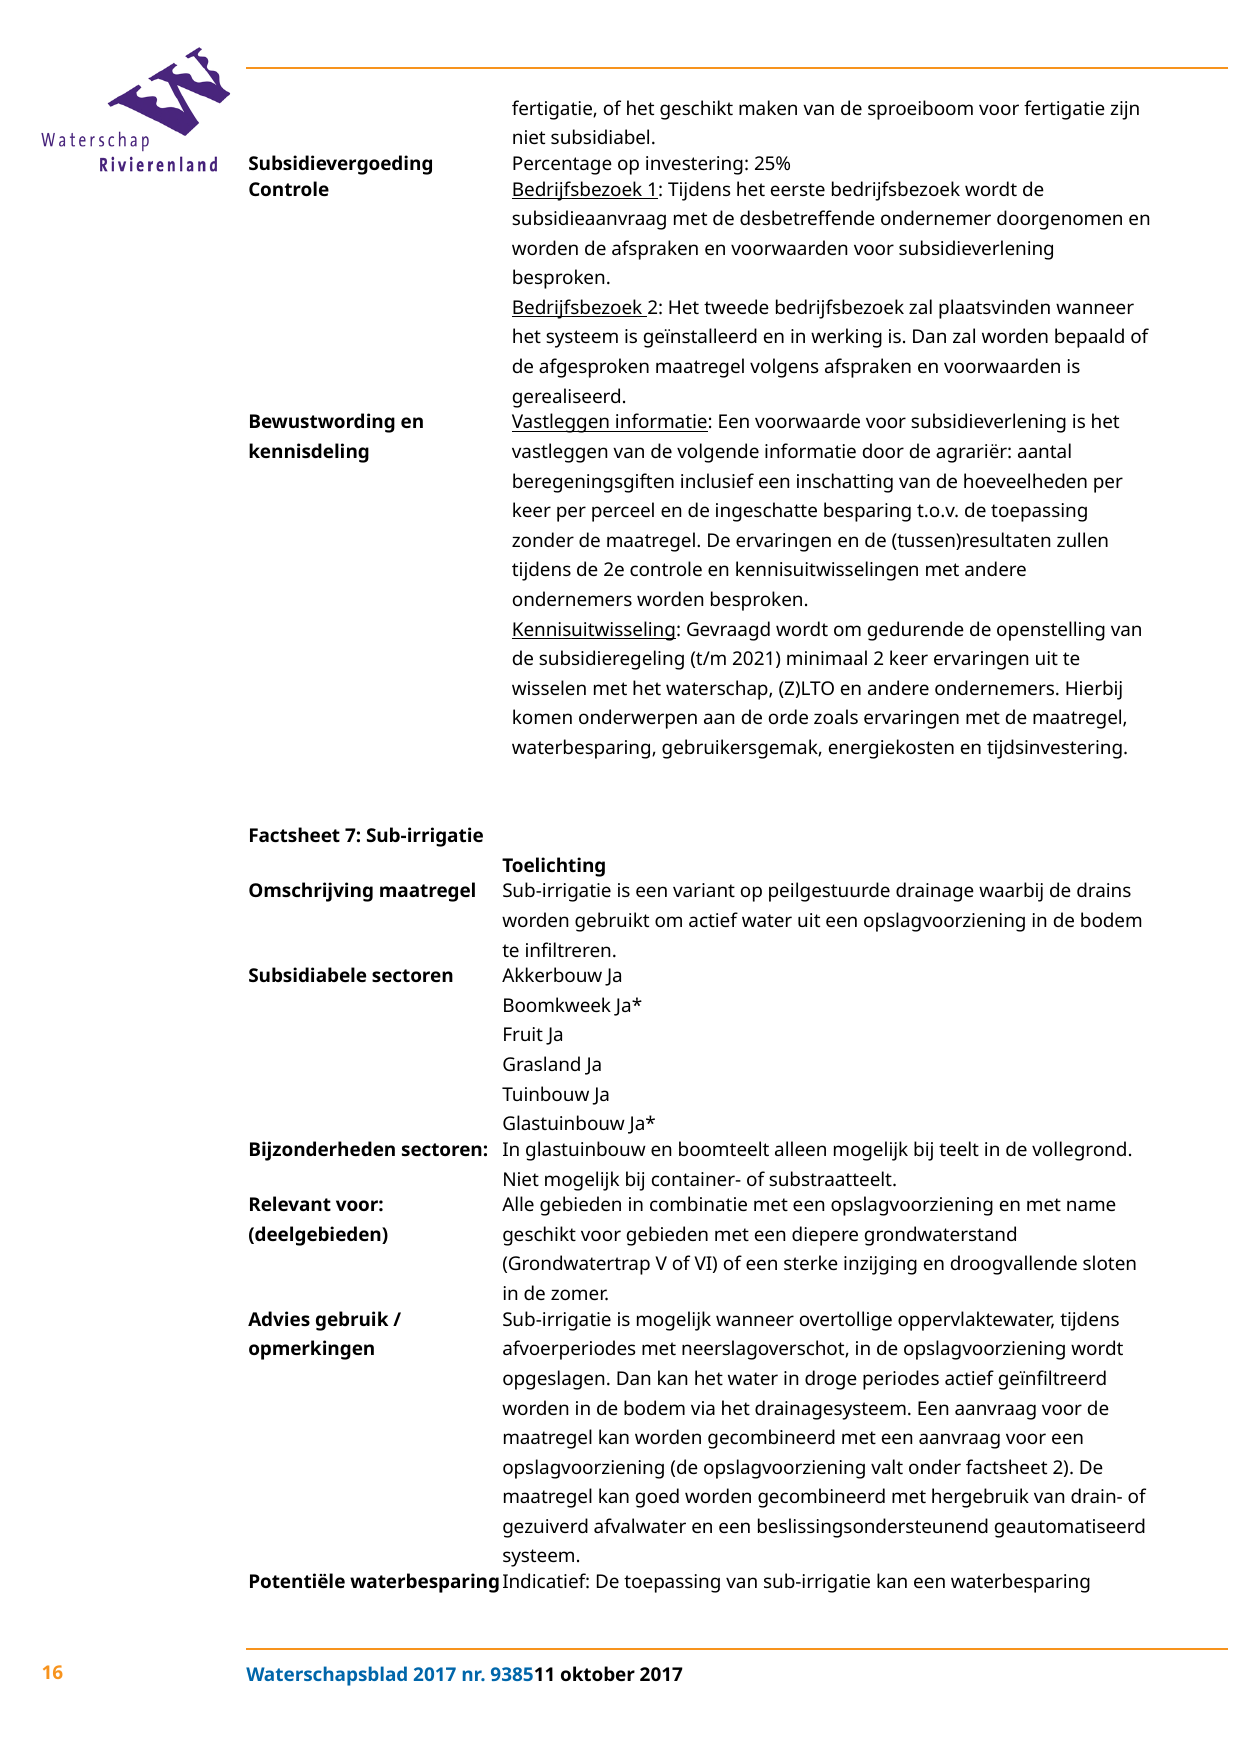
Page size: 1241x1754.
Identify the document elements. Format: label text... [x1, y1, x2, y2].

table_cell Bedrijfsbezoek 1: Tijdens het eerste bedrijfsbezoek wordt de subsidieaanvraag met de desbetreffende ondernemer doorgenomen en worden de afspraken en voorwaarden voor subsidieverlening besproken. Bedrijfsbezoek 2: Het tweede bedrijfsbezoek zal plaatsvinden wanneer het systeem is geïnstalleerd en in werking is. Dan zal worden bepaald of de afgesproken maatregel volgens afspraken en voorwaarden is gerealiseerd. [512, 176, 1152, 409]
table_header Toelichting [502, 852, 1152, 878]
table_cell Subsidievergoeding [248, 150, 512, 176]
text Factsheet 7: Sub-irrigatie [248, 822, 1152, 848]
table_cell Sub-irrigatie is mogelijk wanneer overtollige oppervlaktewater, tijdens afvoerperiodes met neerslagoverschot, in de opslagvoorziening wordt opgeslagen. Dan kan het water in droge periodes actief geïnfiltreerd worden in de bodem via het drainagesysteem. Een aanvraag voor de maatregel kan worden gecombineerd met een aanvraag voor een opslagvoorziening (de opslagvoorziening valt onder factsheet 2). De maatregel kan goed worden gecombineerd met hergebruik van drain- of gezuiverd afvalwater en een beslissingsondersteunend geautomatiseerd systeem. [502, 1306, 1152, 1568]
table_cell Subsidiabele sectoren [248, 963, 502, 1136]
table_cell Percentage op investering: 25% [512, 150, 1152, 176]
table_cell Vastleggen informatie: Een voorwaarde voor subsidieverlening is het vastleggen van de volgende informatie door de agrariër: aantal beregeningsgiften inclusief een inschatting van de hoeveelheden per keer per perceel en de ingeschatte besparing t.o.v. de toepassing zonder de maatregel. De ervaringen en de (tussen)resultaten zullen tijdens de 2e controle en kennisuitwisselingen met andere ondernemers worden besproken. Kennisuitwisseling: Gevraagd wordt om gedurende de openstelling van de subsidieregeling (t/m 2021) minimaal 2 keer ervaringen uit te wisselen met het waterschap, (Z)LTO en andere ondernemers. Hierbij komen onderwerpen aan de orde zoals ervaringen met de maatregel, waterbesparing, gebruikersgemak, energiekosten en tijdsinvestering. [512, 409, 1152, 760]
table_cell Controle [248, 176, 512, 409]
table_cell Omschrijving maatregel [248, 878, 502, 962]
table_cell Advies gebruik / opmerkingen [248, 1306, 502, 1568]
table_cell Bewustwording en kennisdeling [248, 409, 512, 760]
picture [41, 47, 231, 172]
table_cell Bijzonderheden sectoren: [248, 1136, 502, 1191]
table_cell Indicatief: De toepassing van sub-irrigatie kan een waterbesparing [502, 1568, 1152, 1594]
table_cell [248, 95, 512, 150]
table_cell fertigatie, of het geschikt maken van de sproeiboom voor fertigatie zijn niet subsidiabel. [512, 95, 1152, 150]
table_header [248, 852, 502, 878]
table_cell Potentiële waterbesparing [248, 1568, 502, 1594]
table_cell Alle gebieden in combinatie met een opslagvoorziening en met name geschikt voor gebieden met een diepere grondwaterstand (Grondwatertrap V of VI) of een sterke inzijging en droogvallende sloten in de zomer. [502, 1191, 1152, 1306]
table_cell Sub-irrigatie is een variant op peilgestuurde drainage waarbij de drains worden gebruikt om actief water uit een opslagvoorziening in de bodem te infiltreren. [502, 878, 1152, 962]
table_cell In glastuinbouw en boomteelt alleen mogelijk bij teelt in de vollegrond. Niet mogelijk bij container- of substraatteelt. [502, 1136, 1152, 1191]
table_cell Relevant voor: (deelgebieden) [248, 1191, 502, 1306]
table_cell Akkerbouw Ja Boomkweek Ja* Fruit Ja Grasland Ja Tuinbouw Ja Glastuinbouw Ja* [502, 963, 1152, 1136]
